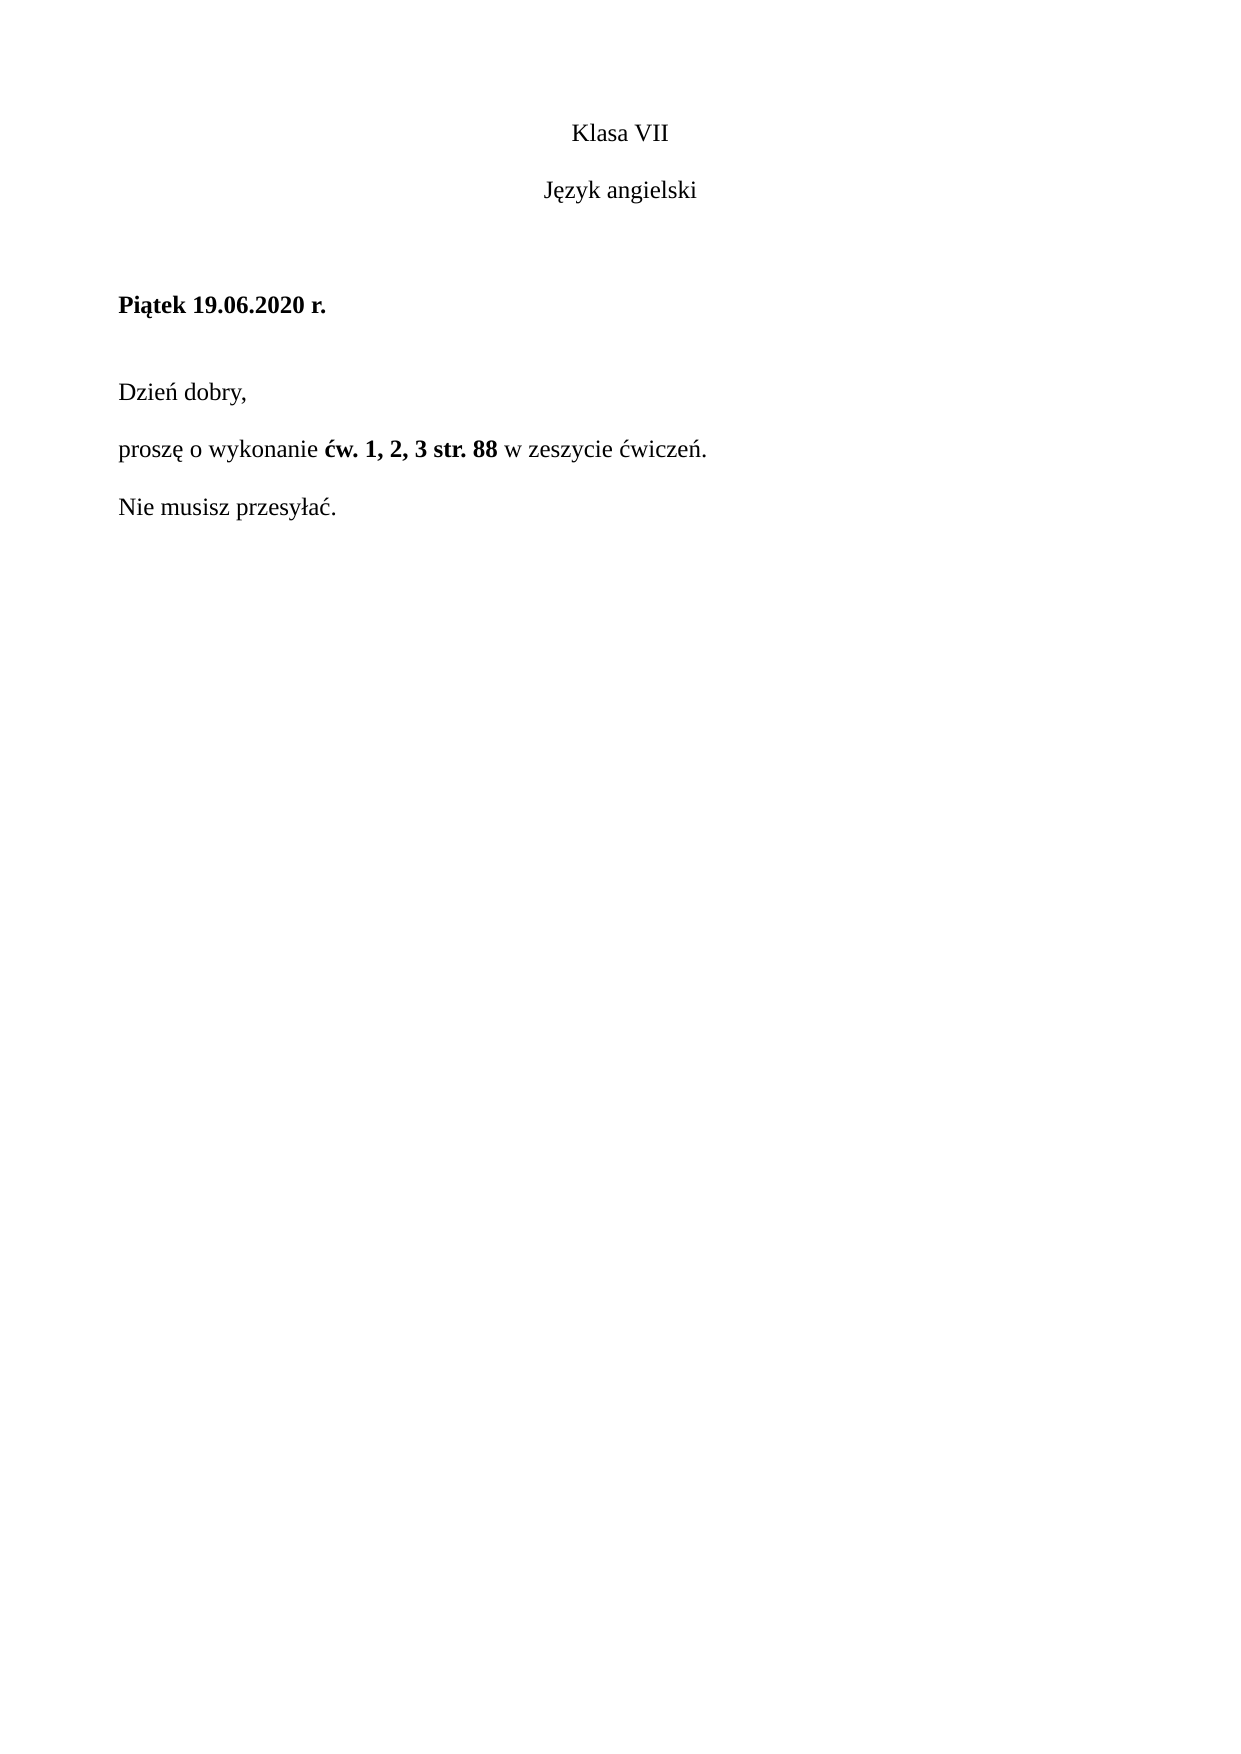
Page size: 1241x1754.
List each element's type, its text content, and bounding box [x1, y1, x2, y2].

text Piątek 19.06.2020 r. [118, 291, 1122, 319]
text proszę o wykonanie ćw. 1, 2, 3 str. 88 w zeszycie ćwiczeń. [118, 434, 1122, 463]
text Klasa VII [118, 118, 1122, 147]
text Język angielski [118, 176, 1122, 204]
text Dzień dobry, [118, 377, 1122, 406]
text Nie musisz przesyłać. [118, 492, 1122, 521]
